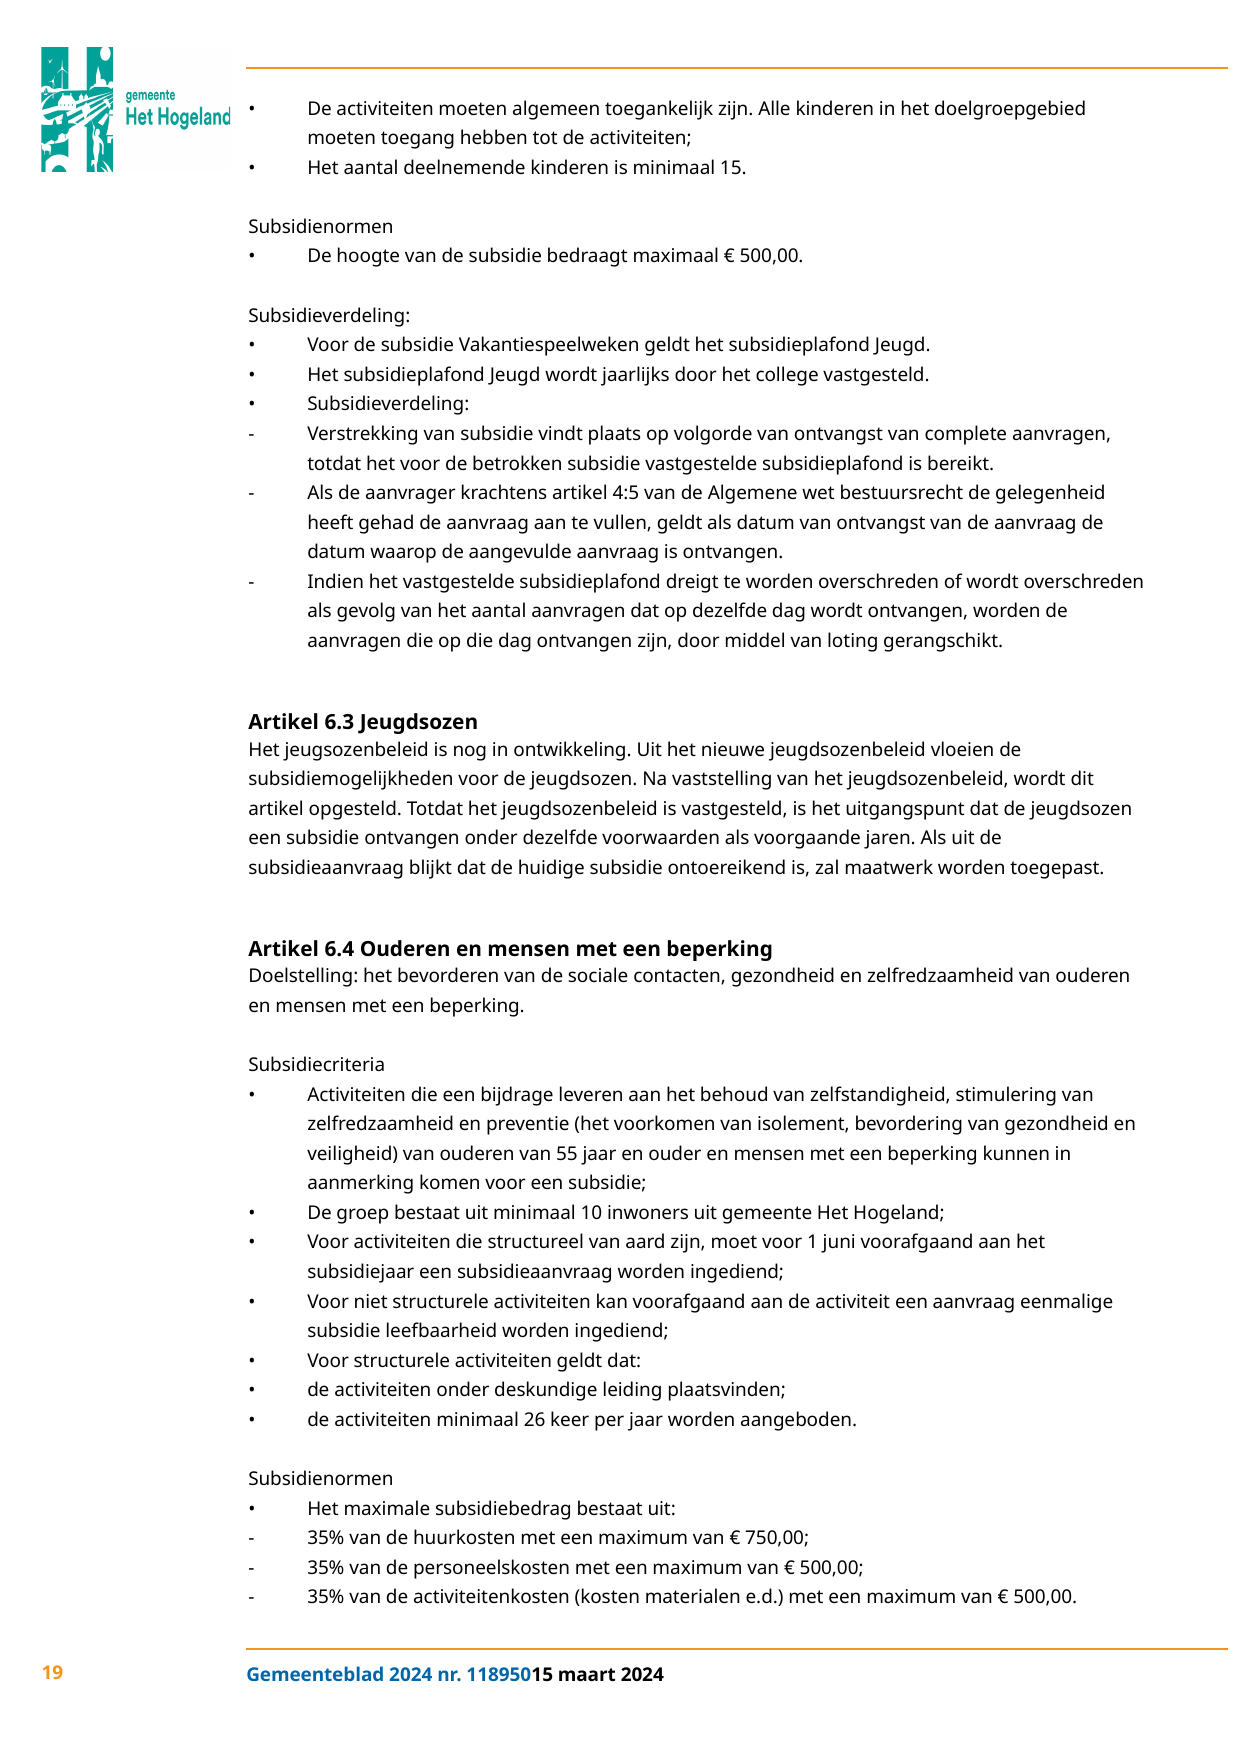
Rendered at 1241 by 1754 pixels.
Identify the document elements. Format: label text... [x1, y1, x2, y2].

text Subsidienormen [248, 213, 1152, 239]
list de activiteiten onder deskundige leiding plaatsvinden; [248, 1377, 1152, 1402]
list Het maximale subsidiebedrag bestaat uit: [248, 1495, 1152, 1521]
list Activiteiten die een bijdrage leveren aan het behoud van zelfstandigheid, stimulering van zelfredzaamheid en preventie (het voorkomen van isolement, bevordering van gezondheid en veiligheid) van ouderen van 55 jaar en ouder en mensen met een beperking kunnen in aanmerking komen voor een subsidie; [248, 1081, 1152, 1195]
list Voor activiteiten die structureel van aard zijn, moet voor 1 juni voorafgaand aan het subsidiejaar een subsidieaanvraag worden ingediend; [248, 1229, 1152, 1284]
text Het jeugsozenbeleid is nog in ontwikkeling. Uit het nieuwe jeugdsozenbeleid vloeien de subsidiemogelijkheden voor de jeugdsozen. Na vaststelling van het jeugdsozenbeleid, wordt dit artikel opgesteld. Totdat het jeugdsozenbeleid is vastgesteld, is het uitgangspunt dat de jeugdsozen een subsidie ontvangen onder dezelfde voorwaarden als voorgaande jaren. Als uit de subsidieaanvraag blijkt dat de huidige subsidie ontoereikend is, zal maatwerk worden toegepast. [248, 736, 1152, 880]
list Subsidieverdeling: [248, 391, 1152, 416]
list 35% van de personeelskosten met een maximum van € 500,00; [248, 1554, 1152, 1580]
list Voor de subsidie Vakantiespeelweken geldt het subsidieplafond Jeugd. [248, 331, 1152, 357]
text Doelstelling: het bevorderen van de sociale contacten, gezondheid en zelfredzaamheid van ouderen en mensen met een beperking. [248, 962, 1152, 1018]
list Het subsidieplafond Jeugd wordt jaarlijks door het college vastgesteld. [248, 361, 1152, 387]
list Voor structurele activiteiten geldt dat: [248, 1347, 1152, 1373]
list de activiteiten minimaal 26 keer per jaar worden aangeboden. [248, 1406, 1152, 1432]
list De hoogte van de subsidie bedraagt maximaal € 500,00. [248, 243, 1152, 268]
text Artikel 6.4 Ouderen en mensen met een beperking [248, 934, 1152, 962]
list 35% van de huurkosten met een maximum van € 750,00; [248, 1524, 1152, 1550]
list Verstrekking van subsidie vindt plaats op volgorde van ontvangst van complete aanvragen, totdat het voor de betrokken subsidie vastgestelde subsidieplafond is bereikt. [248, 420, 1152, 476]
list Als de aanvrager krachtens artikel 4:5 van de Algemene wet bestuursrecht de gelegenheid heeft gehad de aanvraag aan te vullen, geldt als datum van ontvangst van de aanvraag de datum waarop de aangevulde aanvraag is ontvangen. [248, 479, 1152, 564]
list De activiteiten moeten algemeen toegankelijk zijn. Alle kinderen in het doelgroepgebied moeten toegang hebben tot de activiteiten; [248, 95, 1152, 150]
text Subsidiecriteria [248, 1051, 1152, 1077]
list Het aantal deelnemende kinderen is minimaal 15. [248, 154, 1152, 180]
text Artikel 6.3 Jeugdsozen [248, 707, 1152, 736]
text Subsidieverdeling: [248, 302, 1152, 328]
list De groep bestaat uit minimaal 10 inwoners uit gemeente Het Hogeland; [248, 1199, 1152, 1225]
picture [41, 47, 231, 172]
list Indien het vastgestelde subsidieplafond dreigt te worden overschreden of wordt overschreden als gevolg van het aantal aanvragen dat op dezelfde dag wordt ontvangen, worden de aanvragen die op die dag ontvangen zijn, door middel van loting gerangschikt. [248, 568, 1152, 653]
list 35% van de activiteitenkosten (kosten materialen e.d.) met een maximum van € 500,00. [248, 1584, 1152, 1609]
list Voor niet structurele activiteiten kan voorafgaand aan de activiteit een aanvraag eenmalige subsidie leefbaarheid worden ingediend; [248, 1288, 1152, 1343]
text Subsidienormen [248, 1465, 1152, 1491]
